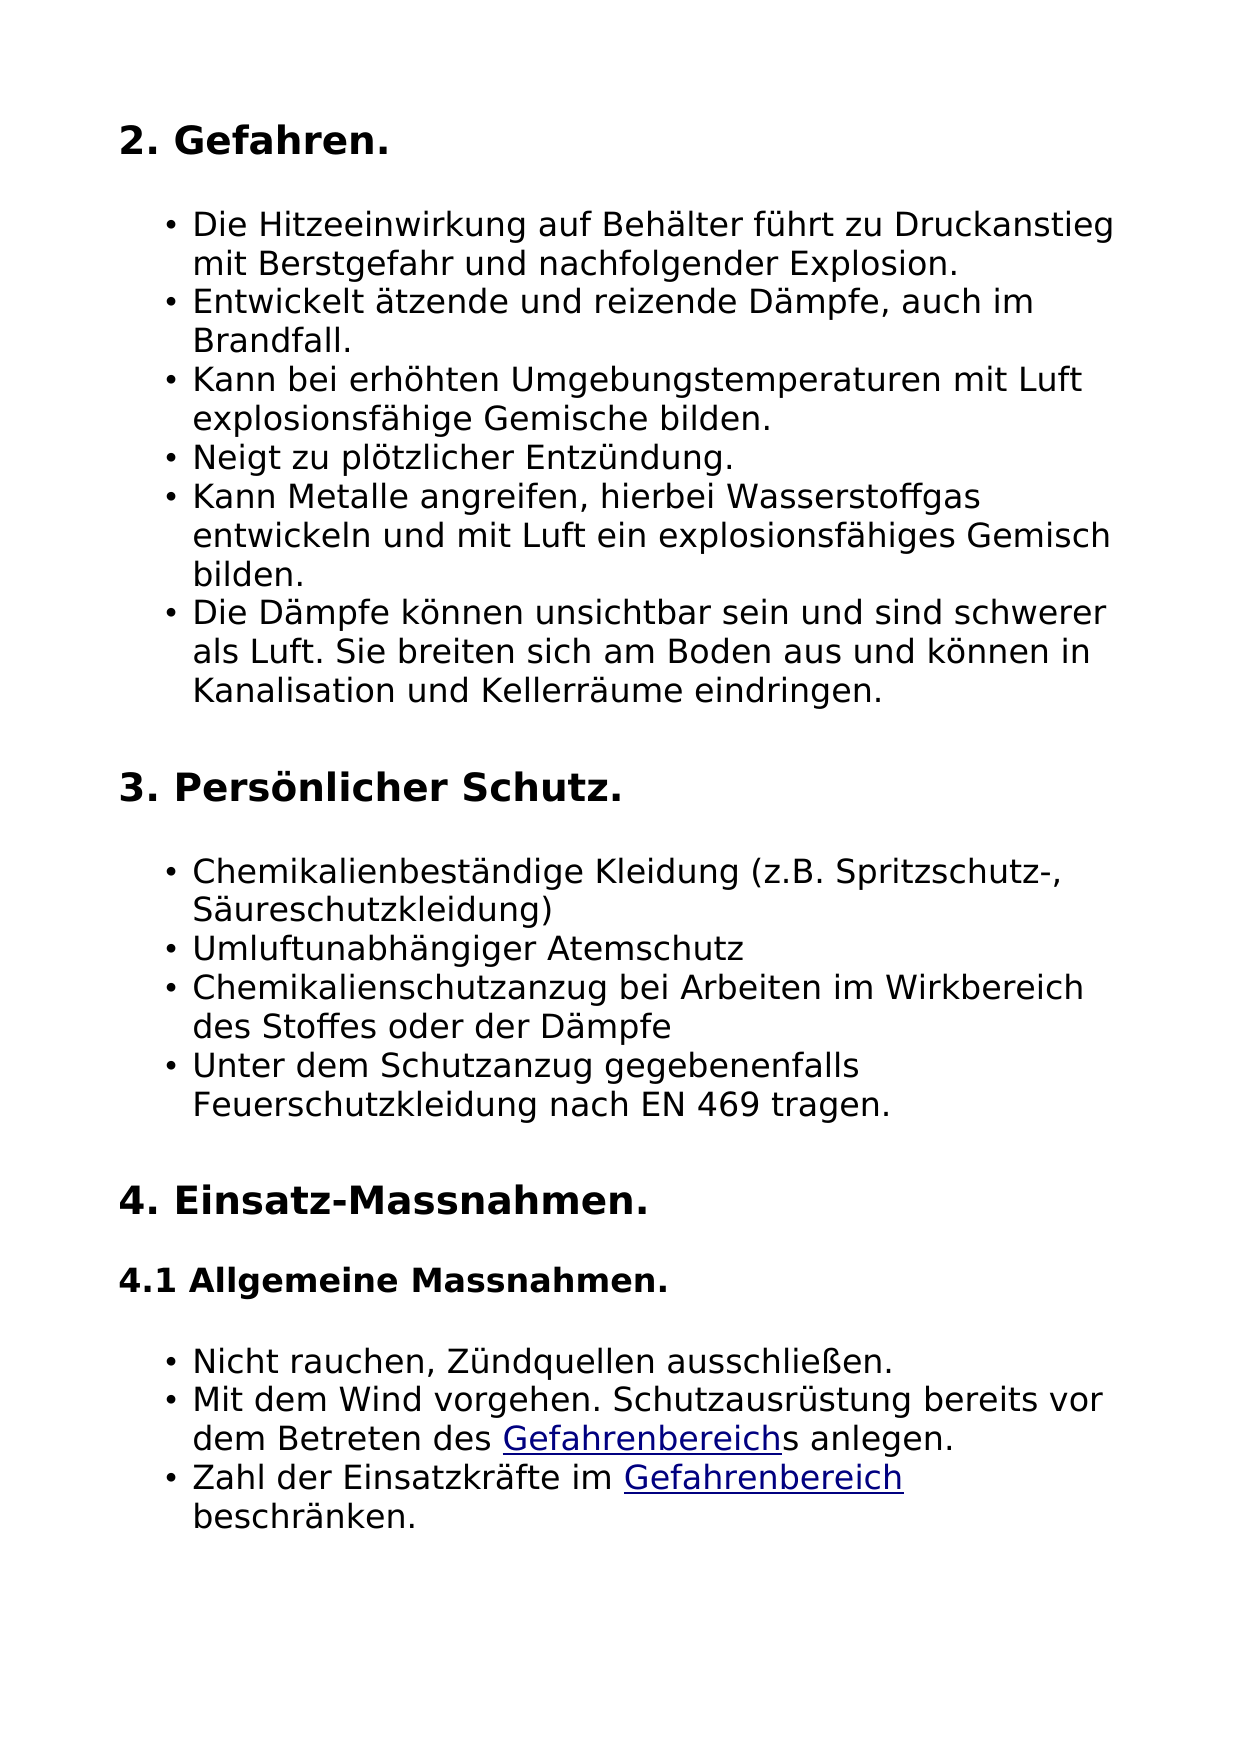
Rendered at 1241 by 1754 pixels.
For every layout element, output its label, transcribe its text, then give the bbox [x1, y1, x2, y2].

list Chemikalienbeständige Kleidung (z.B. Spritzschutz-, Säureschutzkleidung) [177, 852, 1122, 930]
list Zahl der Einsatzkräfte im Gefahrenbereich beschränken. [177, 1459, 1122, 1536]
list Entwickelt ätzende und reizende Dämpfe, auch im Brandfall. [177, 283, 1122, 361]
list Die Hitzeeinwirkung auf Behälter führt zu Druckanstieg mit Berstgefahr und nachfolgender Explosion. [177, 205, 1122, 283]
list Kann bei erhöhten Umgebungstemperaturen mit Luft explosionsfähige Gemische bilden. [177, 361, 1122, 438]
list Neigt zu plötzlicher Entzündung. [177, 438, 1122, 477]
subtitle 2. Gefahren. [118, 118, 1122, 163]
list Umluftunabhängiger Atemschutz [177, 930, 1122, 969]
list Nicht rauchen, Zündquellen ausschließen. [177, 1342, 1122, 1381]
subtitle 4. Einsatz-Massnahmen. [118, 1178, 1122, 1224]
subtitle 3. Persönlicher Schutz. [118, 765, 1122, 810]
subtitle 4.1 Allgemeine Massnahmen. [118, 1261, 1122, 1300]
list Chemikalienschutzanzug bei Arbeiten im Wirkbereich des Stoffes oder der Dämpfe [177, 969, 1122, 1046]
list Kann Metalle angreifen, hierbei Wasserstoffgas entwickeln und mit Luft ein explosionsfähiges Gemisch bilden. [177, 477, 1122, 594]
list Unter dem Schutzanzug gegebenenfalls Feuerschutzkleidung nach EN 469 tragen. [177, 1046, 1122, 1124]
list Die Dämpfe können unsichtbar sein und sind schwerer als Luft. Sie breiten sich am Boden aus und können in Kanalisation und Kellerräume eindringen. [177, 594, 1122, 710]
list Mit dem Wind vorgehen. Schutzausrüstung bereits vor dem Betreten des Gefahrenbereichs anlegen. [177, 1381, 1122, 1459]
